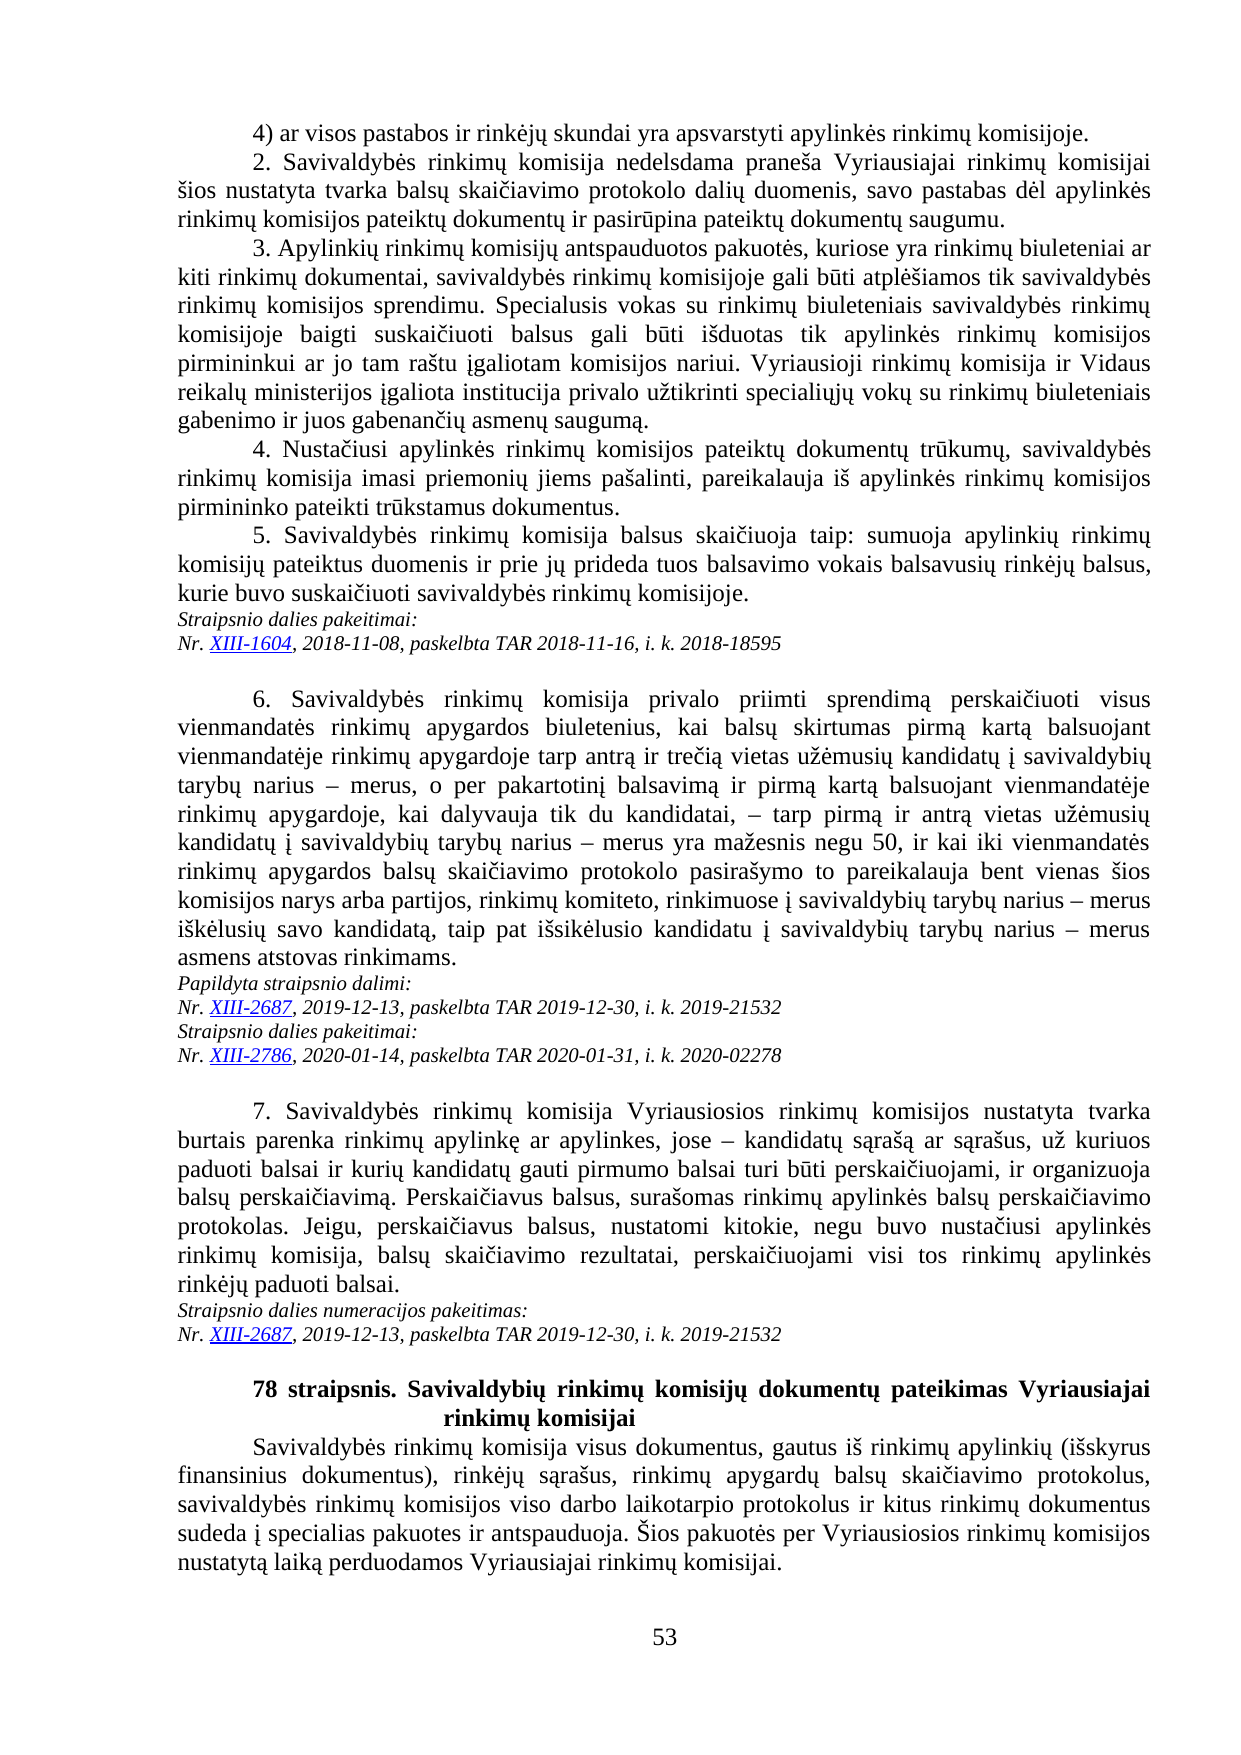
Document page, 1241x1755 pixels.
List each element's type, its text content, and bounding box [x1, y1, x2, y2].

text Nr. XIII-2687, 2019-12-13, paskelbta TAR 2019-12-30, i. k. 2019-21532 [177, 995, 1152, 1019]
text Papildyta straipsnio dalimi: [177, 971, 1152, 995]
text 2. Savivaldybės rinkimų komisija nedelsdama praneša Vyriausiajai rinkimų komisijai šios nustatyta tvarka balsų skaičiavimo protokolo dalių duomenis, savo pastabas dėl apylinkės rinkimų komisijos pateiktų dokumentų ir pasirūpina pateiktų dokumentų saugumu. [177, 147, 1152, 233]
text 78 straipsnis. Savivaldybių rinkimų komisijų dokumentų pateikimas Vyriausiajai rinkimų komisijai [252, 1374, 1152, 1432]
text Nr. XIII-1604, 2018-11-08, paskelbta TAR 2018-11-16, i. k. 2018-18595 [177, 631, 1152, 655]
text 3. Apylinkių rinkimų komisijų antspauduotos pakuotės, kuriose yra rinkimų biuleteniai ar kiti rinkimų dokumentai, savivaldybės rinkimų komisijoje gali būti atplėšiamos tik savivaldybės rinkimų komisijos sprendimu. Specialusis vokas su rinkimų biuleteniais savivaldybės rinkimų komisijoje baigti suskaičiuoti balsus gali būti išduotas tik apylinkės rinkimų komisijos pirmininkui ar jo tam raštu įgaliotam komisijos nariui. Vyriausioji rinkimų komisija ir Vidaus reikalų ministerijos įgaliota institucija privalo užtikrinti specialiųjų vokų su rinkimų biuleteniais gabenimo ir juos gabenančių asmenų saugumą. [177, 233, 1152, 434]
text Nr. XIII-2786, 2020-01-14, paskelbta TAR 2020-01-31, i. k. 2020-02278 [177, 1043, 1152, 1067]
text 5. Savivaldybės rinkimų komisija balsus skaičiuoja taip: sumuoja apylinkių rinkimų komisijų pateiktus duomenis ir prie jų prideda tuos balsavimo vokais balsavusių rinkėjų balsus, kurie buvo suskaičiuoti savivaldybės rinkimų komisijoje. [177, 521, 1152, 607]
text 7. Savivaldybės rinkimų komisija Vyriausiosios rinkimų komisijos nustatyta tvarka burtais parenka rinkimų apylinkę ar apylinkes, jose – kandidatų sąrašą ar sąrašus, už kuriuos paduoti balsai ir kurių kandidatų gauti pirmumo balsai turi būti perskaičiuojami, ir organizuoja balsų perskaičiavimą. Perskaičiavus balsus, surašomas rinkimų apylinkės balsų perskaičiavimo protokolas. Jeigu, perskaičiavus balsus, nustatomi kitokie, negu buvo nustačiusi apylinkės rinkimų komisija, balsų skaičiavimo rezultatai, perskaičiuojami visi tos rinkimų apylinkės rinkėjų paduoti balsai. [177, 1096, 1152, 1297]
text Straipsnio dalies numeracijos pakeitimas: [177, 1297, 1152, 1322]
text Straipsnio dalies pakeitimai: [177, 607, 1152, 631]
text 4) ar visos pastabos ir rinkėjų skundai yra apsvarstyti apylinkės rinkimų komisijoje. [177, 118, 1152, 147]
text Nr. XIII-2687, 2019-12-13, paskelbta TAR 2019-12-30, i. k. 2019-21532 [177, 1322, 1152, 1346]
text Savivaldybės rinkimų komisija visus dokumentus, gautus iš rinkimų apylinkių (išskyrus finansinius dokumentus), rinkėjų sąrašus, rinkimų apygardų balsų skaičiavimo protokolus, savivaldybės rinkimų komisijos viso darbo laikotarpio protokolus ir kitus rinkimų dokumentus sudeda į specialias pakuotes ir antspauduoja. Šios pakuotės per Vyriausiosios rinkimų komisijos nustatytą laiką perduodamos Vyriausiajai rinkimų komisijai. [177, 1432, 1152, 1576]
text Straipsnio dalies pakeitimai: [177, 1019, 1152, 1043]
text 4. Nustačiusi apylinkės rinkimų komisijos pateiktų dokumentų trūkumų, savivaldybės rinkimų komisija imasi priemonių jiems pašalinti, pareikalauja iš apylinkės rinkimų komisijos pirmininko pateikti trūkstamus dokumentus. [177, 434, 1152, 521]
text 6. Savivaldybės rinkimų komisija privalo priimti sprendimą perskaičiuoti visus vienmandatės rinkimų apygardos biuletenius, kai balsų skirtumas pirmą kartą balsuojant vienmandatėje rinkimų apygardoje tarp antrą ir trečią vietas užėmusių kandidatų į savivaldybių tarybų narius – merus, o per pakartotinį balsavimą ir pirmą kartą balsuojant vienmandatėje rinkimų apygardoje, kai dalyvauja tik du kandidatai, – tarp pirmą ir antrą vietas užėmusių kandidatų į savivaldybių tarybų narius – merus yra mažesnis negu 50, ir kai iki vienmandatės rinkimų apygardos balsų skaičiavimo protokolo pasirašymo to pareikalauja bent vienas šios komisijos narys arba partijos, rinkimų komiteto, rinkimuose į savivaldybių tarybų narius – merus iškėlusių savo kandidatą, taip pat išsikėlusio kandidatu į savivaldybių tarybų narius – merus asmens atstovas rinkimams. [177, 684, 1152, 971]
